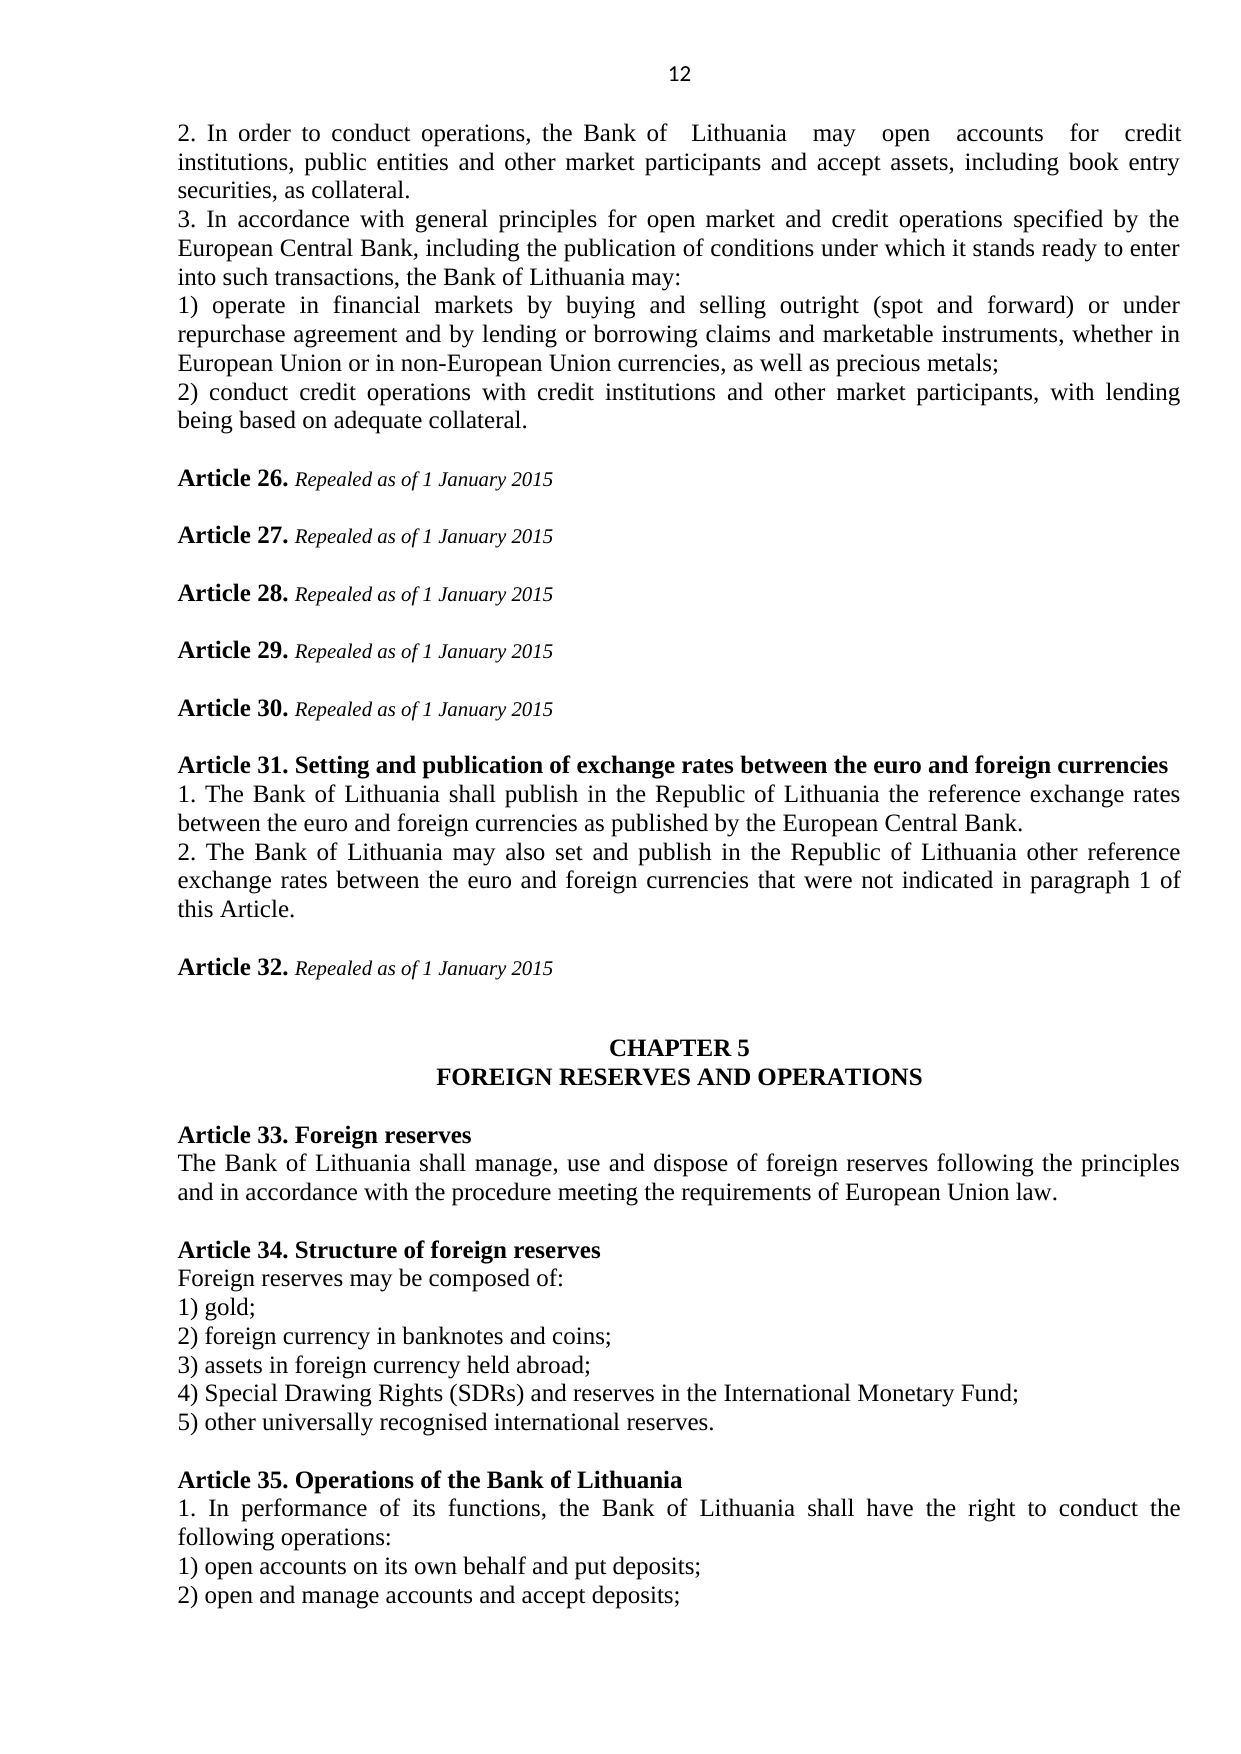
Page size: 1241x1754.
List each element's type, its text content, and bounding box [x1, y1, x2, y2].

text 2) open and manage accounts and accept deposits; [177, 1580, 1181, 1608]
text Article 35. Operations of the Bank of Lithuania [177, 1465, 1181, 1493]
text 1) open accounts on its own behalf and put deposits; [177, 1551, 1181, 1580]
text Foreign reserves may be composed of: [177, 1263, 1181, 1292]
text 2. The Bank of Lithuania may also set and publish in the Republic of Lithuania other reference exchange rates between the euro and foreign currencies that were not indicated in paragraph 1 of this Article. [177, 837, 1181, 923]
text 3) assets in foreign currency held abroad; [177, 1350, 1181, 1378]
text 2. In order to conduct operations, the Bank of Lithuania may open accounts for credit institutions, public entities and other market participants and accept assets, including book entry securities, as collateral. [177, 118, 1181, 204]
text Article 34. Structure of foreign reserves [177, 1235, 1181, 1263]
text 4) Special Drawing Rights (SDRs) and reserves in the International Monetary Fund; [177, 1378, 1181, 1407]
text FOREIGN RESERVES AND OPERATIONS [177, 1062, 1181, 1091]
text The Bank of Lithuania shall manage, use and dispose of foreign reserves following the principles and in accordance with the procedure meeting the requirements of European Union law. [177, 1148, 1181, 1206]
subtitle Article 26. Repealed as of 1 January 2015 [177, 463, 1181, 492]
subtitle Article 28. Repealed as of 1 January 2015 [177, 578, 1181, 607]
text Article 33. Foreign reserves [177, 1120, 1181, 1148]
text 5) other universally recognised international reserves. [177, 1407, 1181, 1436]
text 1. The Bank of Lithuania shall publish in the Republic of Lithuania the reference exchange rates between the euro and foreign currencies as published by the European Central Bank. [177, 779, 1181, 837]
text 1. In performance of its functions, the Bank of Lithuania shall have the right to conduct the following operations: [177, 1493, 1181, 1551]
text 2) conduct credit operations with credit institutions and other market participants, with lending being based on adequate collateral. [177, 377, 1181, 434]
subtitle Article 27. Repealed as of 1 January 2015 [177, 521, 1181, 549]
subtitle Article 30. Repealed as of 1 January 2015 [177, 693, 1181, 722]
text 2) foreign currency in banknotes and coins; [177, 1321, 1181, 1350]
text 1) gold; [177, 1292, 1181, 1321]
text CHAPTER 5 [177, 1033, 1181, 1062]
subtitle Article 29. Repealed as of 1 January 2015 [177, 636, 1181, 664]
text Article 32. Repealed as of 1 January 2015 [177, 952, 1181, 981]
text 1) operate in financial markets by buying and selling outright (spot and forward) or under repurchase agreement and by lending or borrowing claims and marketable instruments, whether in European Union or in non-European Union currencies, as well as precious metals; [177, 291, 1181, 377]
text 3. In accordance with general principles for open market and credit operations specified by the European Central Bank, including the publication of conditions under which it stands ready to enter into such transactions, the Bank of Lithuania may: [177, 204, 1181, 291]
text Article 31. Setting and publication of exchange rates between the euro and foreign currencies [177, 751, 1181, 779]
